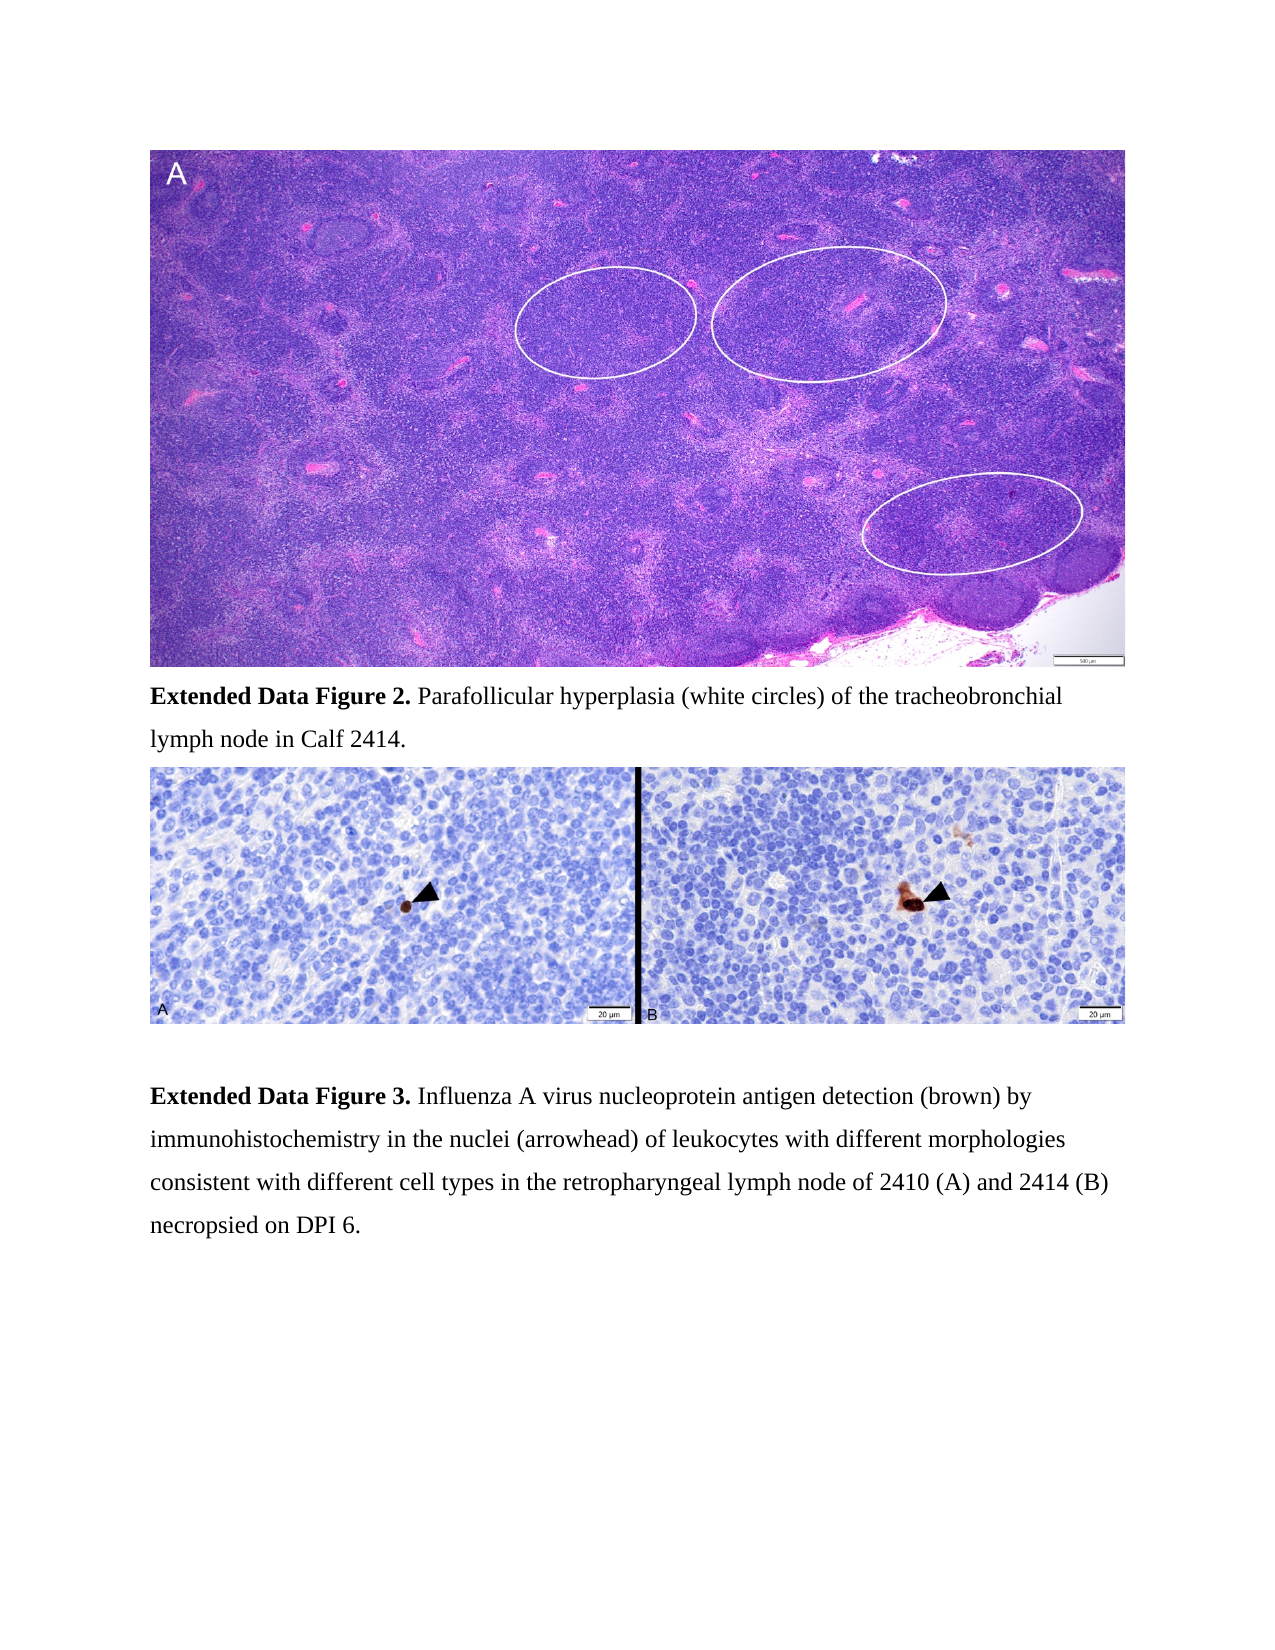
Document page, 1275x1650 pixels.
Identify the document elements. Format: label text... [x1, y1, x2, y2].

text Extended Data Figure 2. Parafollicular hyperplasia (white circles) of the tracheobronchial lymph node in Calf 2414. [150, 681, 1125, 753]
text Extended Data Figure 3. Influenza A virus nucleoprotein antigen detection (brown) by immunohistochemistry in the nuclei (arrowhead) of leukocytes with different morphologies consistent with different cell types in the retropharyngeal lymph node of 2410 (A) and 2414 (B) necropsied on DPI 6. [150, 1081, 1125, 1239]
